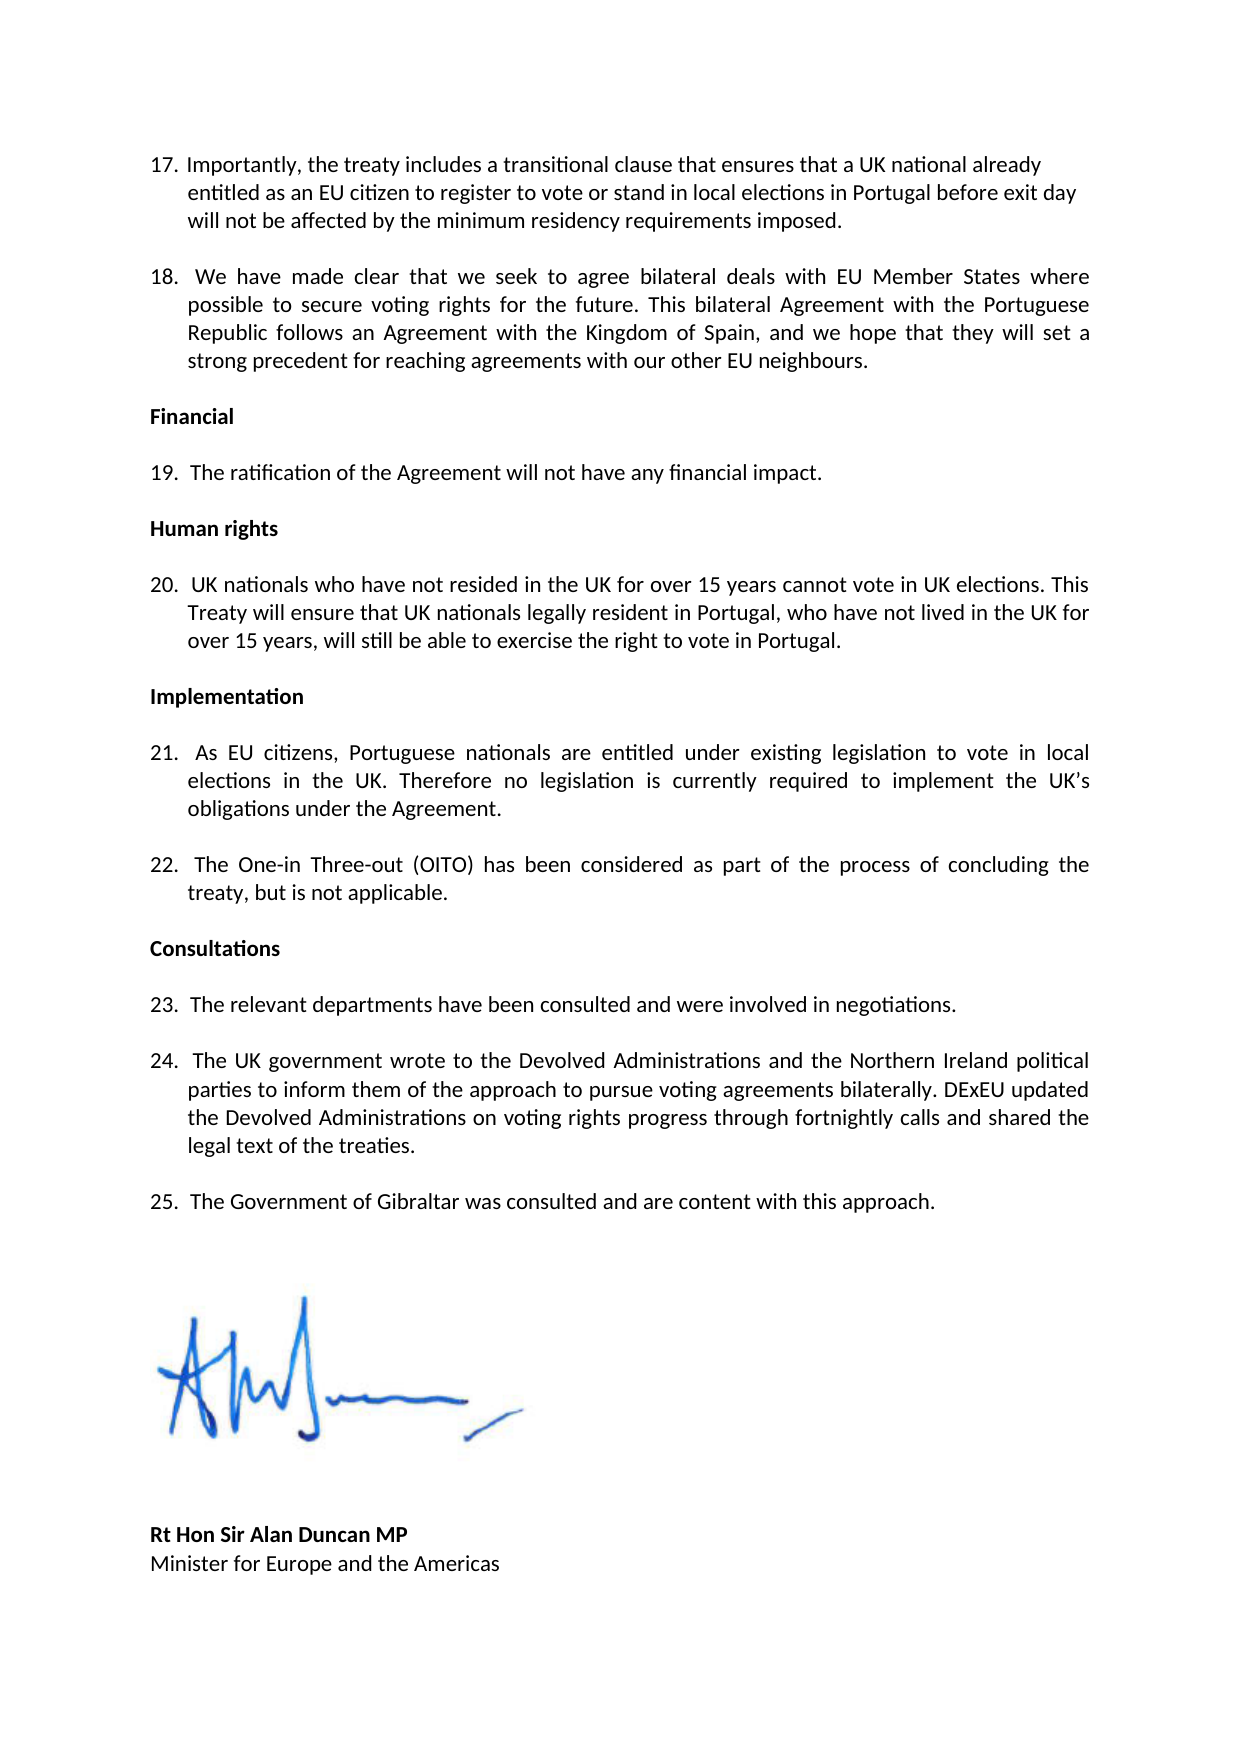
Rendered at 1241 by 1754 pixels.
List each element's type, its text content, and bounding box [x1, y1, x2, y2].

text 24. The UK government wrote to the Devolved Administrations and the Northern Ireland political parties to inform them of the approach to pursue voting agreements bilaterally. DExEU updated the Devolved Administrations on voting rights progress through fortnightly calls and shared the legal text of the treaties. [150, 1047, 1090, 1159]
text Minister for Europe and the Americas [150, 1549, 1090, 1577]
text Implementation [150, 682, 1090, 710]
text 22. The One-in Three-out (OITO) has been considered as part of the process of concluding the treaty, but is not applicable. [150, 851, 1090, 907]
text 17. Importantly, the treaty includes a transitional clause that ensures that a UK national already entitled as an EU citizen to register to vote or stand in local elections in Portugal before exit day will not be affected by the minimum residency requirements imposed. [150, 150, 1090, 234]
text Rt Hon Sir Alan Duncan MP [150, 1521, 1090, 1549]
text Human rights [150, 514, 1090, 542]
text 21. As EU citizens, Portuguese nationals are entitled under existing legislation to vote in local elections in the UK. Therefore no legislation is currently required to implement the UK’s obligations under the Agreement. [150, 738, 1090, 822]
text 20. UK nationals who have not resided in the UK for over 15 years cannot vote in UK elections. This Treaty will ensure that UK nationals legally resident in Portugal, who have not lived in the UK for over 15 years, will still be able to exercise the right to vote in Portugal. [150, 570, 1090, 654]
text 18. We have made clear that we seek to agree bilateral deals with EU Member States where possible to secure voting rights for the future. This bilateral Agreement with the Portuguese Republic follows an Agreement with the Kingdom of Spain, and we hope that they will set a strong precedent for reaching agreements with our other EU neighbours. [150, 262, 1090, 374]
text Financial [150, 402, 1090, 430]
text Consultations [150, 934, 1090, 963]
text 23. The relevant departments have been consulted and were involved in negotiations. [150, 991, 1090, 1019]
text 25. The Government of Gibraltar was consulted and are content with this approach. [150, 1187, 1090, 1215]
text 19. The ratification of the Agreement will not have any financial impact. [150, 458, 1090, 486]
